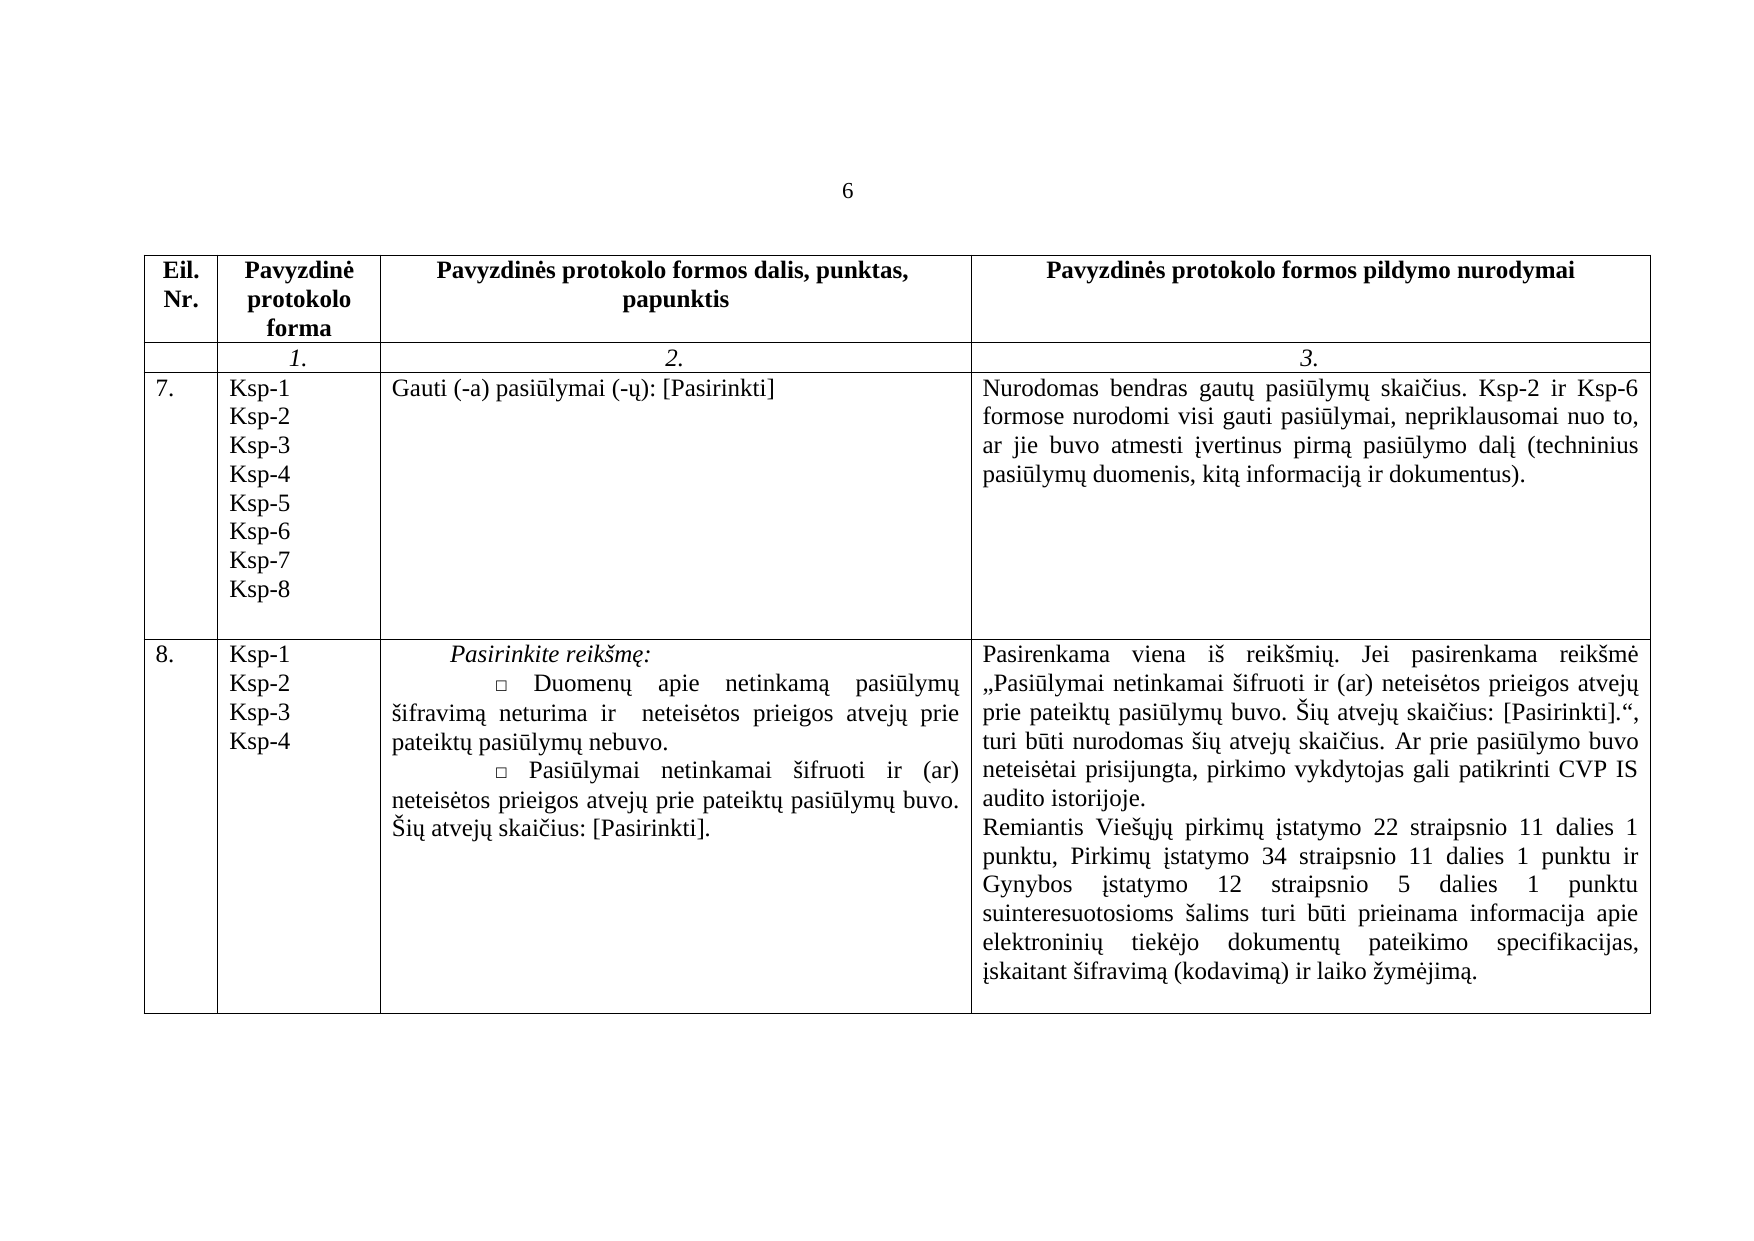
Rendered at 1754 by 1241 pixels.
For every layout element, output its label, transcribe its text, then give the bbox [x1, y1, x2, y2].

table_header Eil. Nr. [145, 256, 217, 342]
table_cell Gauti (-a) pasiūlymai (-ų): [Pasirinkti] [381, 373, 971, 638]
table_cell Pasirenkama viena iš reikšmių. Jei pasirenkama reikšmė „Pasiūlymai netinkamai šifruoti ir (ar) neteisėtos prieigos atvejų prie pateiktų pasiūlymų buvo. Šių atvejų skaičius: [Pasirinkti].“, turi būti nurodomas šių atvejų skaičius. Ar prie pasiūlymo buvo neteisėtai prisijungta, pirkimo vykdytojas gali patikrinti CVP IS audito istorijoje. Remiantis Viešųjų pirkimų įstatymo 22 straipsnio 11 dalies 1 punktu, Pirkimų įstatymo 34 straipsnio 11 dalies 1 punktu ir Gynybos įstatymo 12 straipsnio 5 dalies 1 punktu suinteresuotosioms šalims turi būti prieinama informacija apie elektroninių tiekėjo dokumentų pateikimo specifikacijas, įskaitant šifravimą (kodavimą) ir laiko žymėjimą. [972, 640, 1650, 1013]
table_header Pavyzdinė protokolo forma [218, 256, 380, 342]
table_cell 7. [145, 373, 217, 638]
table_cell Ksp-1 Ksp-2 Ksp-3 Ksp-4 [218, 640, 380, 1013]
table_cell 8. [145, 640, 217, 1013]
table_cell Nurodomas bendras gautų pasiūlymų skaičius. Ksp-2 ir Ksp-6 formose nurodomi visi gauti pasiūlymai, nepriklausomai nuo to, ar jie buvo atmesti įvertinus pirmą pasiūlymo dalį (techninius pasiūlymų duomenis, kitą informaciją ir dokumentus). [972, 373, 1650, 638]
table_cell 2. [381, 343, 971, 372]
table_cell Ksp-1 Ksp-2 Ksp-3 Ksp-4 Ksp-5 Ksp-6 Ksp-7 Ksp-8 [218, 373, 380, 638]
table_header Pavyzdinės protokolo formos pildymo nurodymai [972, 256, 1650, 342]
table_header Pavyzdinės protokolo formos dalis, punktas, papunktis [381, 256, 971, 342]
table_cell [145, 343, 217, 372]
table_cell Pasirinkite reikšmę: ☐ Duomenų apie netinkamą pasiūlymų šifravimą neturima ir neteisėtos prieigos atvejų prie pateiktų pasiūlymų nebuvo. ☐ Pasiūlymai netinkamai šifruoti ir (ar) neteisėtos prieigos atvejų prie pateiktų pasiūlymų buvo. Šių atvejų skaičius: [Pasirinkti]. [381, 640, 971, 1013]
table_cell 3. [972, 343, 1650, 372]
table_cell 1. [218, 343, 380, 372]
